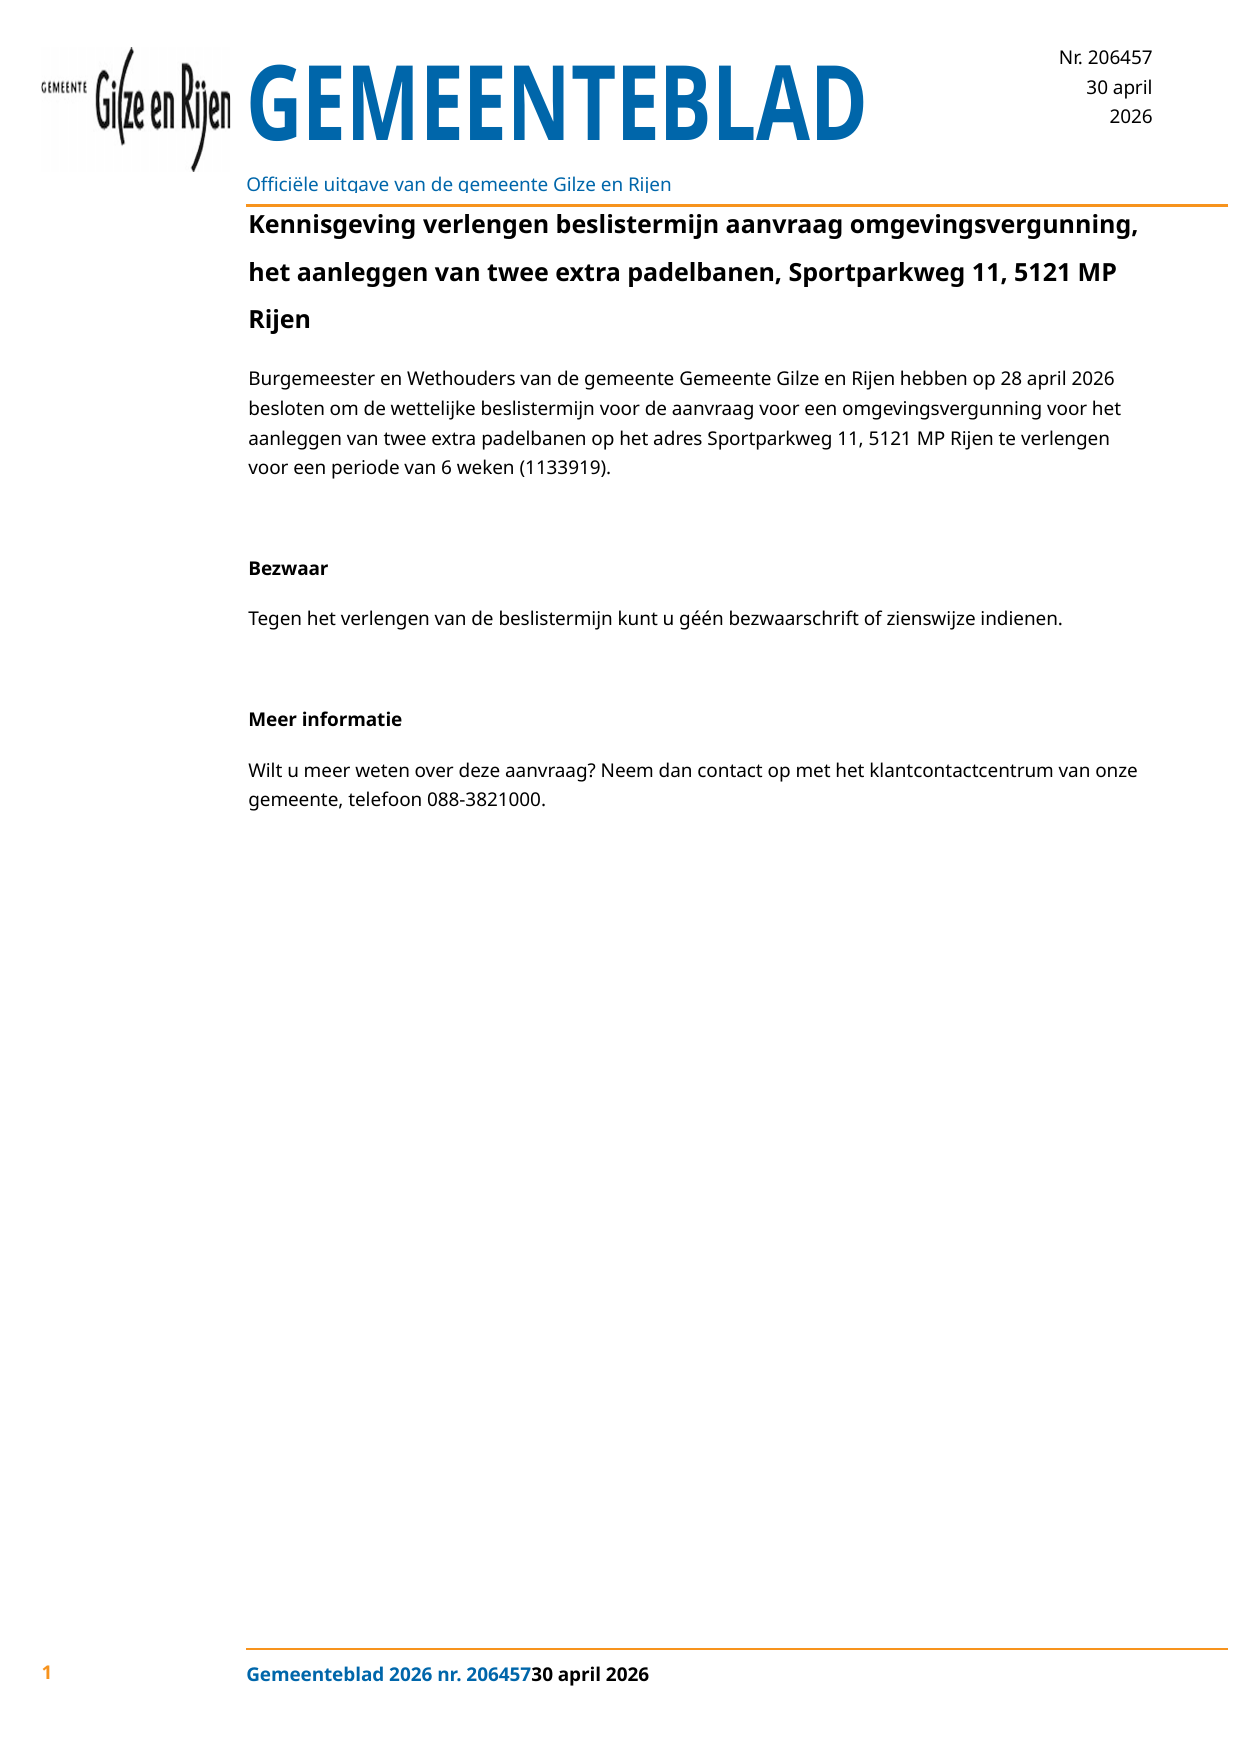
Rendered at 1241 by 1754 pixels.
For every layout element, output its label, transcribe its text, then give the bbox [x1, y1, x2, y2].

text Burgemeester en Wethouders van de gemeente Gemeente Gilze en Rijen hebben op 28 april 2026 besloten om de wettelijke beslistermijn voor de aanvraag voor een omgevingsvergunning voor het aanleggen van twee extra padelbanen op het adres Sportparkweg 11, 5121 MP Rijen te verlengen voor een periode van 6 weken (1133919). [248, 366, 1152, 480]
text Bezwaar [248, 555, 1152, 581]
picture [41, 47, 231, 172]
text Wilt u meer weten over deze aanvraag? Neem dan contact op met het klantcontactcentrum van onze gemeente, telefoon 088-3821000. [248, 757, 1152, 812]
text Kennisgeving verlengen beslistermijn aanvraag omgevingsvergunning, het aanleggen van twee extra padelbanen, Sportparkweg 11, 5121 MP Rijen [248, 207, 1152, 336]
text Tegen het verlengen van de beslistermijn kunt u géén bezwaarschrift of zienswijze indienen. [248, 606, 1152, 631]
text Meer informatie [248, 706, 1152, 732]
